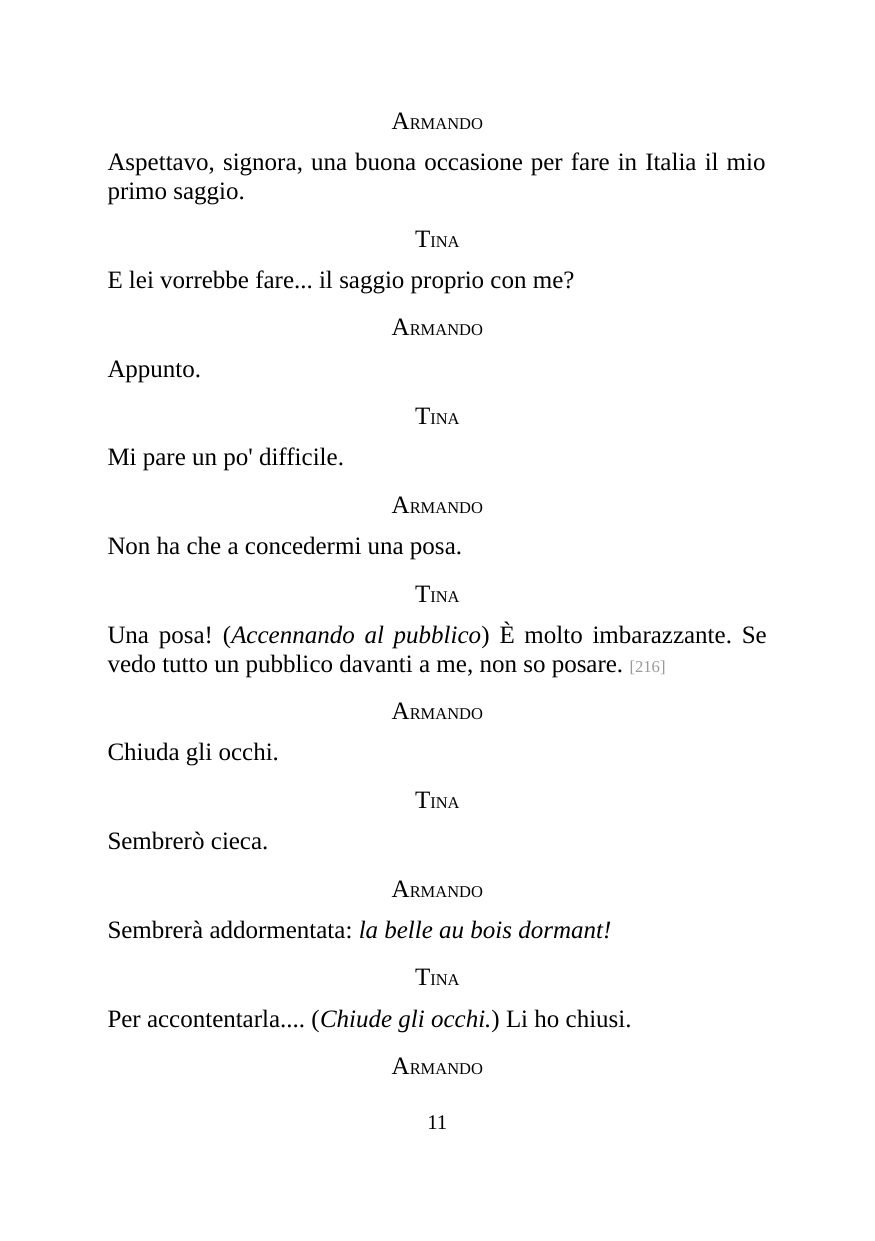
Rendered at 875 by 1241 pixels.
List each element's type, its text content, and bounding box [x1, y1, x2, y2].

text Non ha che a concedermi una posa. [107, 531, 767, 560]
text Appunto. [107, 354, 767, 382]
text Sembrerà addormentata: la belle au bois dormant! [107, 915, 767, 944]
text Armando [107, 106, 767, 135]
text Chiuda gli occhi. [107, 737, 767, 766]
text Una posa! (Accennando al pubblico) È molto imbarazzante. Se vedo tutto un pubblico davanti a me, non so posare. [216] [107, 620, 767, 677]
text Tina [107, 785, 767, 814]
text Aspettavo, signora, una buona occasione per fare in Italia il mio primo saggio. [107, 147, 767, 205]
text Tina [107, 401, 767, 430]
text Armando [107, 874, 767, 902]
text Sembrerò cieca. [107, 826, 767, 855]
text Mi pare un po' difficile. [107, 442, 767, 471]
text Armando [107, 696, 767, 725]
text Armando [107, 490, 767, 519]
text Tina [107, 579, 767, 607]
text Per accontentarla.... (Chiude gli occhi.) Li ho chiusi. [107, 1004, 767, 1032]
text Armando [107, 1051, 767, 1080]
text Tina [107, 224, 767, 252]
text E lei vorrebbe fare... il saggio proprio con me? [107, 265, 767, 294]
text Tina [107, 962, 767, 991]
text Armando [107, 312, 767, 341]
